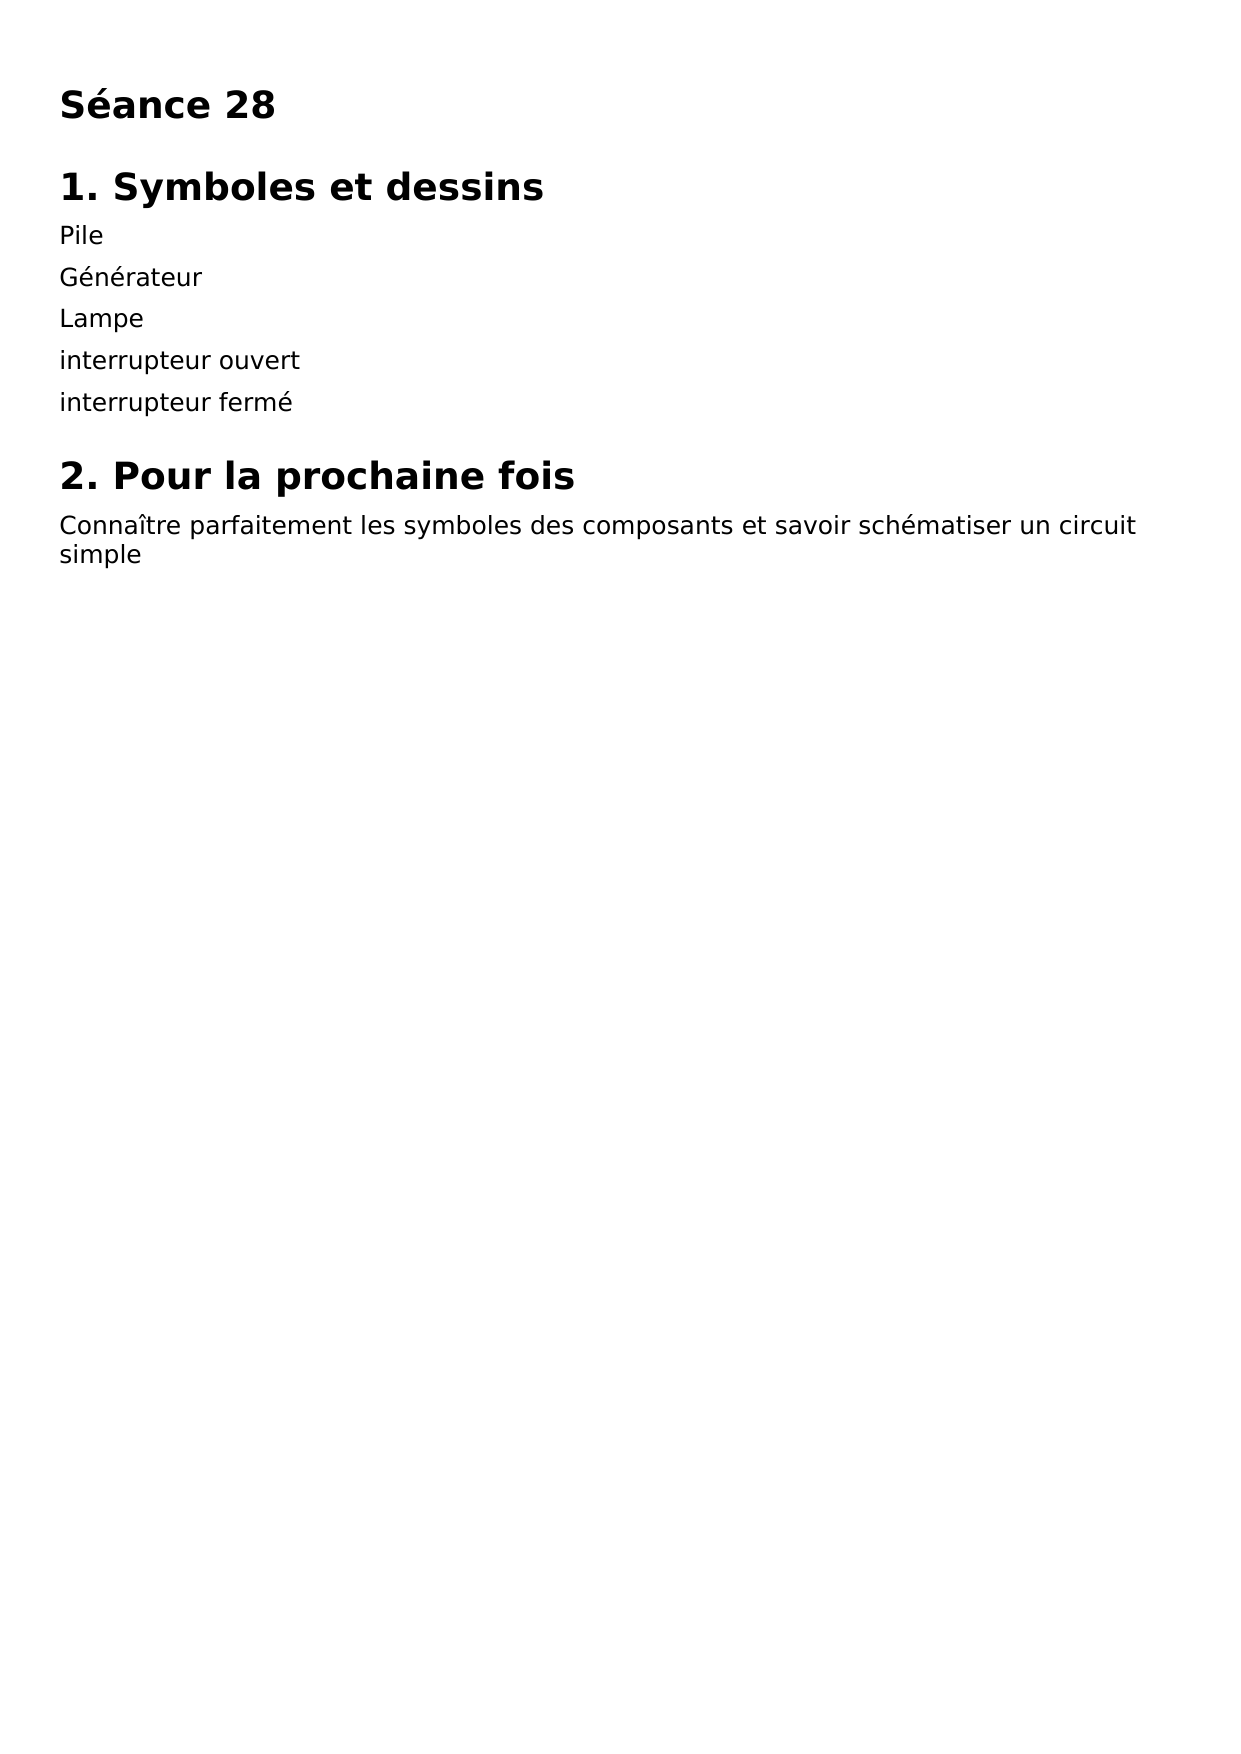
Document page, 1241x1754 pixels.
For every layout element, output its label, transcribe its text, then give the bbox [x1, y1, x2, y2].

text Lampe [59, 305, 1181, 334]
text interrupteur fermé [59, 388, 1181, 417]
text Générateur [59, 263, 1181, 292]
text interrupteur ouvert [59, 346, 1181, 376]
subtitle 2. Pour la prochaine fois [59, 455, 1181, 498]
subtitle 1. Symboles et dessins [59, 165, 1181, 209]
text Pile [59, 221, 1181, 251]
text Connaître parfaitement les symboles des composants et savoir schématiser un circuit simple [59, 511, 1181, 569]
subtitle Séance 28 [59, 84, 1181, 128]
